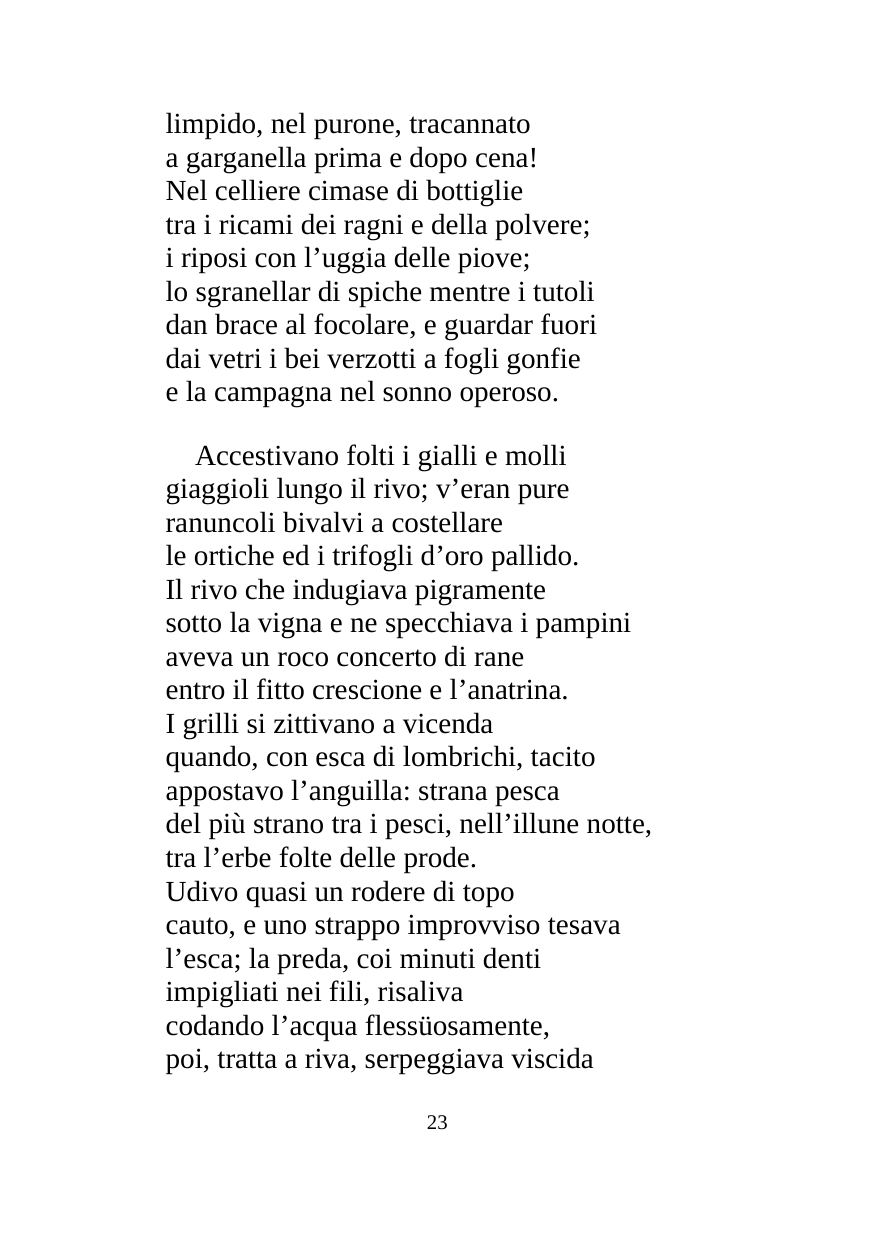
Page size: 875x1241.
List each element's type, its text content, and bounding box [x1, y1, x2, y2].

text limpido, nel purone, tracannato a garganella prima e dopo cena! Nel celliere cimase di bottiglie tra i ricami dei ragni e della polvere; i riposi con l’uggia delle piove; lo sgranellar di spiche mentre i tutoli dan brace al focolare, e guardar fuori dai vetri i bei verzotti a fogli gonfie e la campagna nel sonno operoso. [165, 106, 768, 408]
text Accestivano folti i gialli e molli giaggioli lungo il rivo; v’eran pure ranuncoli bivalvi a costellare le ortiche ed i trifogli d’oro pallido. Il rivo che indugiava pigramente sotto la vigna e ne specchiava i pampini aveva un roco concerto di rane entro il fitto crescione e l’anatrina. I grilli si zittivano a vicenda quando, con esca di lombrichi, tacito appostavo l’anguilla: strana pesca del più strano tra i pesci, nell’illune notte, tra l’erbe folte delle prode. Udivo quasi un rodere di topo cauto, e uno strappo improvviso tesava l’esca; la preda, coi minuti denti impigliati nei fili, risaliva codando l’acqua flessüosamente, poi, tratta a riva, serpeggiava viscida [165, 438, 768, 1075]
